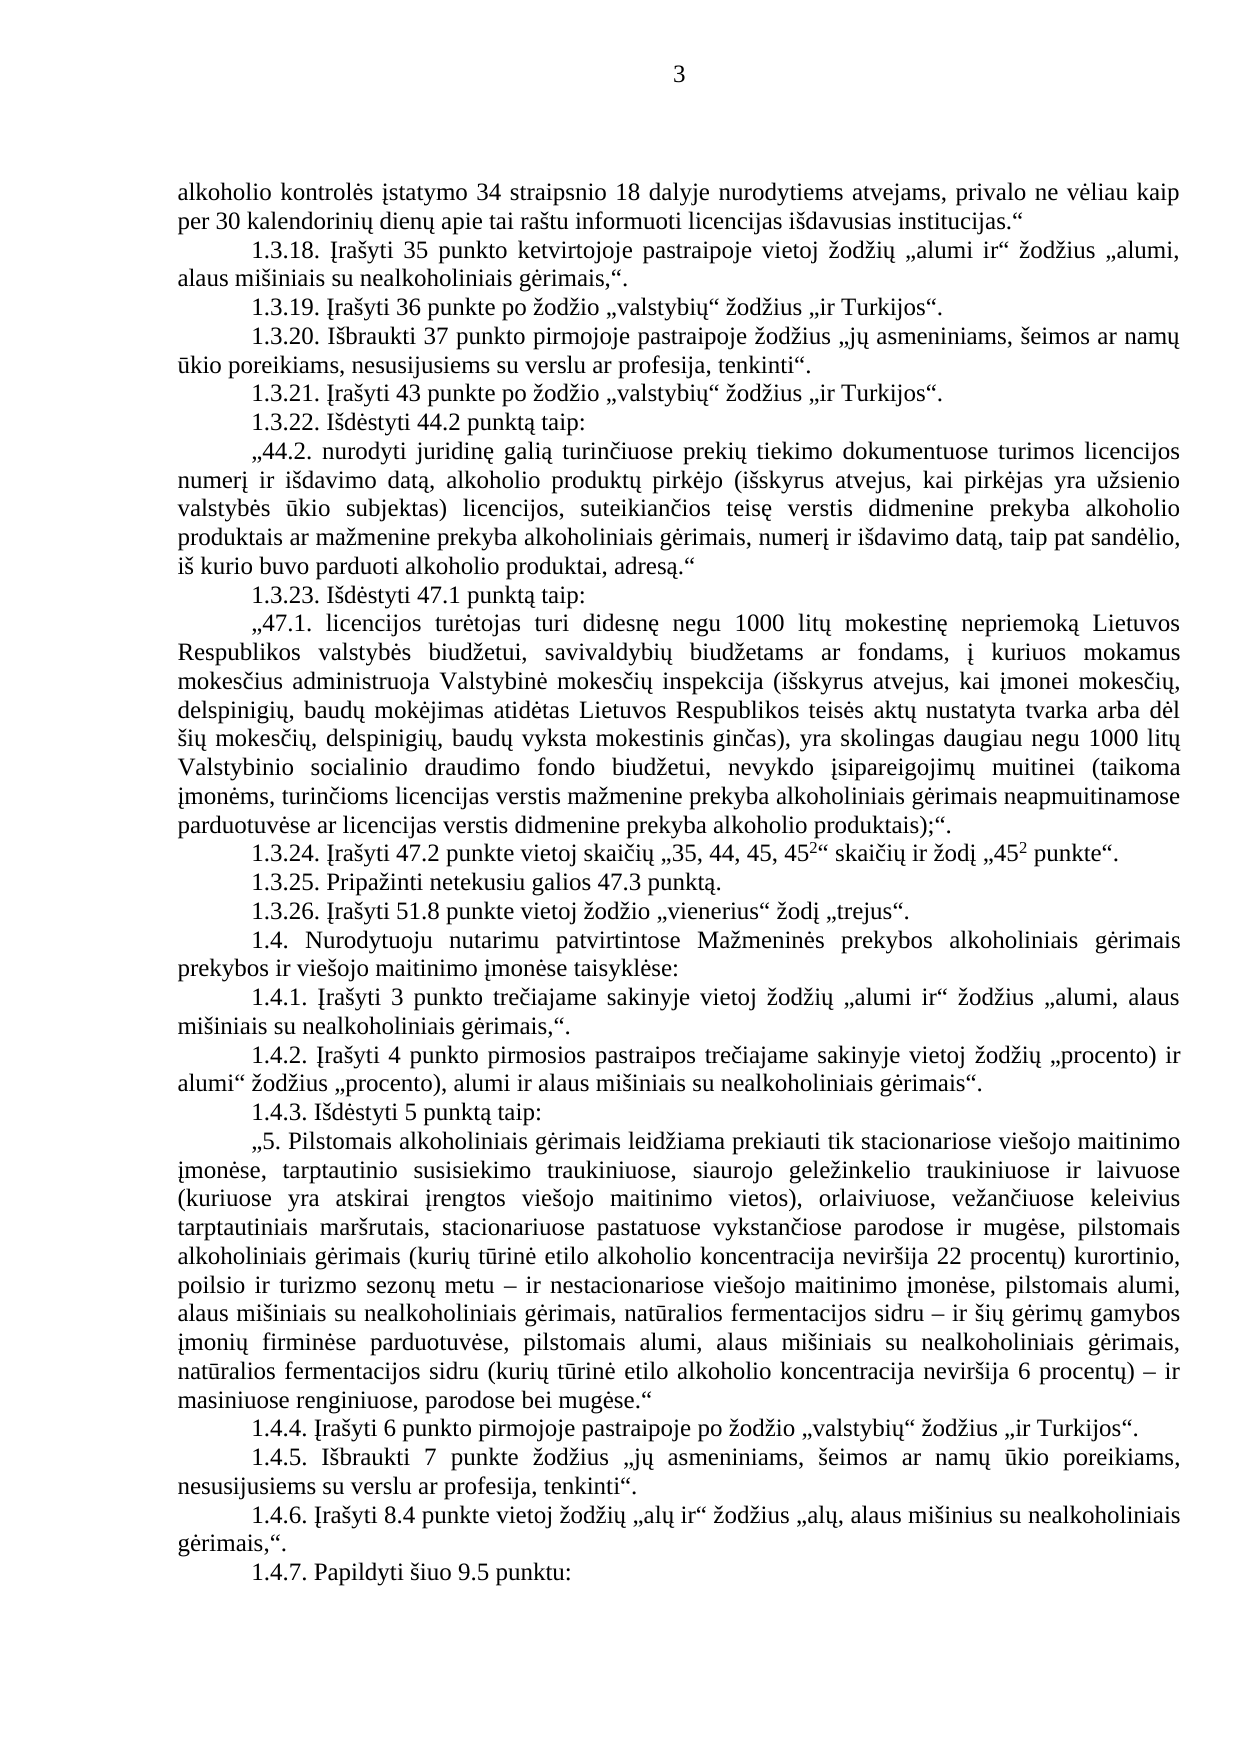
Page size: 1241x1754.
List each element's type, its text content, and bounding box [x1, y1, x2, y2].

text 1.4.1. Įrašyti 3 punkto trečiajame sakinyje vietoj žodžių „alumi ir“ žodžius „alumi, alaus mišiniais su nealkoholiniais gėrimais,“. [177, 982, 1181, 1040]
text 1.4.5. Išbraukti 7 punkte žodžius „jų asmeniniams, šeimos ar namų ūkio poreikiams, nesusijusiems su verslu ar profesija, tenkinti“. [177, 1442, 1181, 1500]
text 1.3.21. Įrašyti 43 punkte po žodžio „valstybių“ žodžius „ir Turkijos“. [177, 378, 1181, 407]
text 1.4.4. Įrašyti 6 punkto pirmojoje pastraipoje po žodžio „valstybių“ žodžius „ir Turkijos“. [177, 1413, 1181, 1442]
text 1.3.23. Išdėstyti 47.1 punktą taip: [177, 580, 1181, 608]
text 1.3.18. Įrašyti 35 punkto ketvirtojoje pastraipoje vietoj žodžių „alumi ir“ žodžius „alumi, alaus mišiniais su nealkoholiniais gėrimais,“. [177, 235, 1181, 292]
text 1.4.7. Papildyti šiuo 9.5 punktu: [177, 1557, 1181, 1586]
text 1.3.22. Išdėstyti 44.2 punktą taip: [177, 407, 1181, 436]
text 1.3.24. Įrašyti 47.2 punkte vietoj skaičių „35, 44, 45, 452“ skaičių ir žodį „452 punkte“. [177, 838, 1181, 867]
text 1.3.26. Įrašyti 51.8 punkte vietoj žodžio „vienerius“ žodį „trejus“. [177, 896, 1181, 925]
text 1.3.20. Išbraukti 37 punkto pirmojoje pastraipoje žodžius „jų asmeniniams, šeimos ar namų ūkio poreikiams, nesusijusiems su verslu ar profesija, tenkinti“. [177, 321, 1181, 378]
text 1.4. Nurodytuoju nutarimu patvirtintose Mažmeninės prekybos alkoholiniais gėrimais prekybos ir viešojo maitinimo įmonėse taisyklėse: [177, 925, 1181, 982]
text 1.4.2. Įrašyti 4 punkto pirmosios pastraipos trečiajame sakinyje vietoj žodžių „procento) ir alumi“ žodžius „procento), alumi ir alaus mišiniais su nealkoholiniais gėrimais“. [177, 1040, 1181, 1097]
text „44.2. nurodyti juridinę galią turinčiuose prekių tiekimo dokumentuose turimos licencijos numerį ir išdavimo datą, alkoholio produktų pirkėjo (išskyrus atvejus, kai pirkėjas yra užsienio valstybės ūkio subjektas) licencijos, suteikiančios teisę verstis didmenine prekyba alkoholio produktais ar mažmenine prekyba alkoholiniais gėrimais, numerį ir išdavimo datą, taip pat sandėlio, iš kurio buvo parduoti alkoholio produktai, adresą.“ [177, 436, 1181, 580]
text 1.4.6. Įrašyti 8.4 punkte vietoj žodžių „alų ir“ žodžius „alų, alaus mišinius su nealkoholiniais gėrimais,“. [177, 1500, 1181, 1557]
text 1.3.25. Pripažinti netekusiu galios 47.3 punktą. [177, 867, 1181, 896]
text alkoholio kontrolės įstatymo 34 straipsnio 18 dalyje nurodytiems atvejams, privalo ne vėliau kaip per 30 kalendorinių dienų apie tai raštu informuoti licencijas išdavusias institucijas.“ [177, 177, 1181, 235]
text 1.3.19. Įrašyti 36 punkte po žodžio „valstybių“ žodžius „ir Turkijos“. [177, 292, 1181, 321]
text „47.1. licencijos turėtojas turi didesnę negu 1000 litų mokestinę nepriemoką Lietuvos Respublikos valstybės biudžetui, savivaldybių biudžetams ar fondams, į kuriuos mokamus mokesčius administruoja Valstybinė mokesčių inspekcija (išskyrus atvejus, kai įmonei mokesčių, delspinigių, baudų mokėjimas atidėtas Lietuvos Respublikos teisės aktų nustatyta tvarka arba dėl šių mokesčių, delspinigių, baudų vyksta mokestinis ginčas), yra skolingas daugiau negu 1000 litų Valstybinio socialinio draudimo fondo biudžetui, nevykdo įsipareigojimų muitinei (taikoma įmonėms, turinčioms licencijas verstis mažmenine prekyba alkoholiniais gėrimais neapmuitinamose parduotuvėse ar licencijas verstis didmenine prekyba alkoholio produktais);“. [177, 608, 1181, 838]
text „5. Pilstomais alkoholiniais gėrimais leidžiama prekiauti tik stacionariose viešojo maitinimo įmonėse, tarptautinio susisiekimo traukiniuose, siaurojo geležinkelio traukiniuose ir laivuose (kuriuose yra atskirai įrengtos viešojo maitinimo vietos), orlaiviuose, vežančiuose keleivius tarptautiniais maršrutais, stacionariuose pastatuose vykstančiose parodose ir mugėse, pilstomais alkoholiniais gėrimais (kurių tūrinė etilo alkoholio koncentracija neviršija 22 procentų) kurortinio, poilsio ir turizmo sezonų metu – ir nestacionariose viešojo maitinimo įmonėse, pilstomais alumi, alaus mišiniais su nealkoholiniais gėrimais, natūralios fermentacijos sidru – ir šių gėrimų gamybos įmonių firminėse parduotuvėse, pilstomais alumi, alaus mišiniais su nealkoholiniais gėrimais, natūralios fermentacijos sidru (kurių tūrinė etilo alkoholio koncentracija neviršija 6 procentų) – ir masiniuose renginiuose, parodose bei mugėse.“ [177, 1126, 1181, 1413]
text 1.4.3. Išdėstyti 5 punktą taip: [177, 1097, 1181, 1126]
